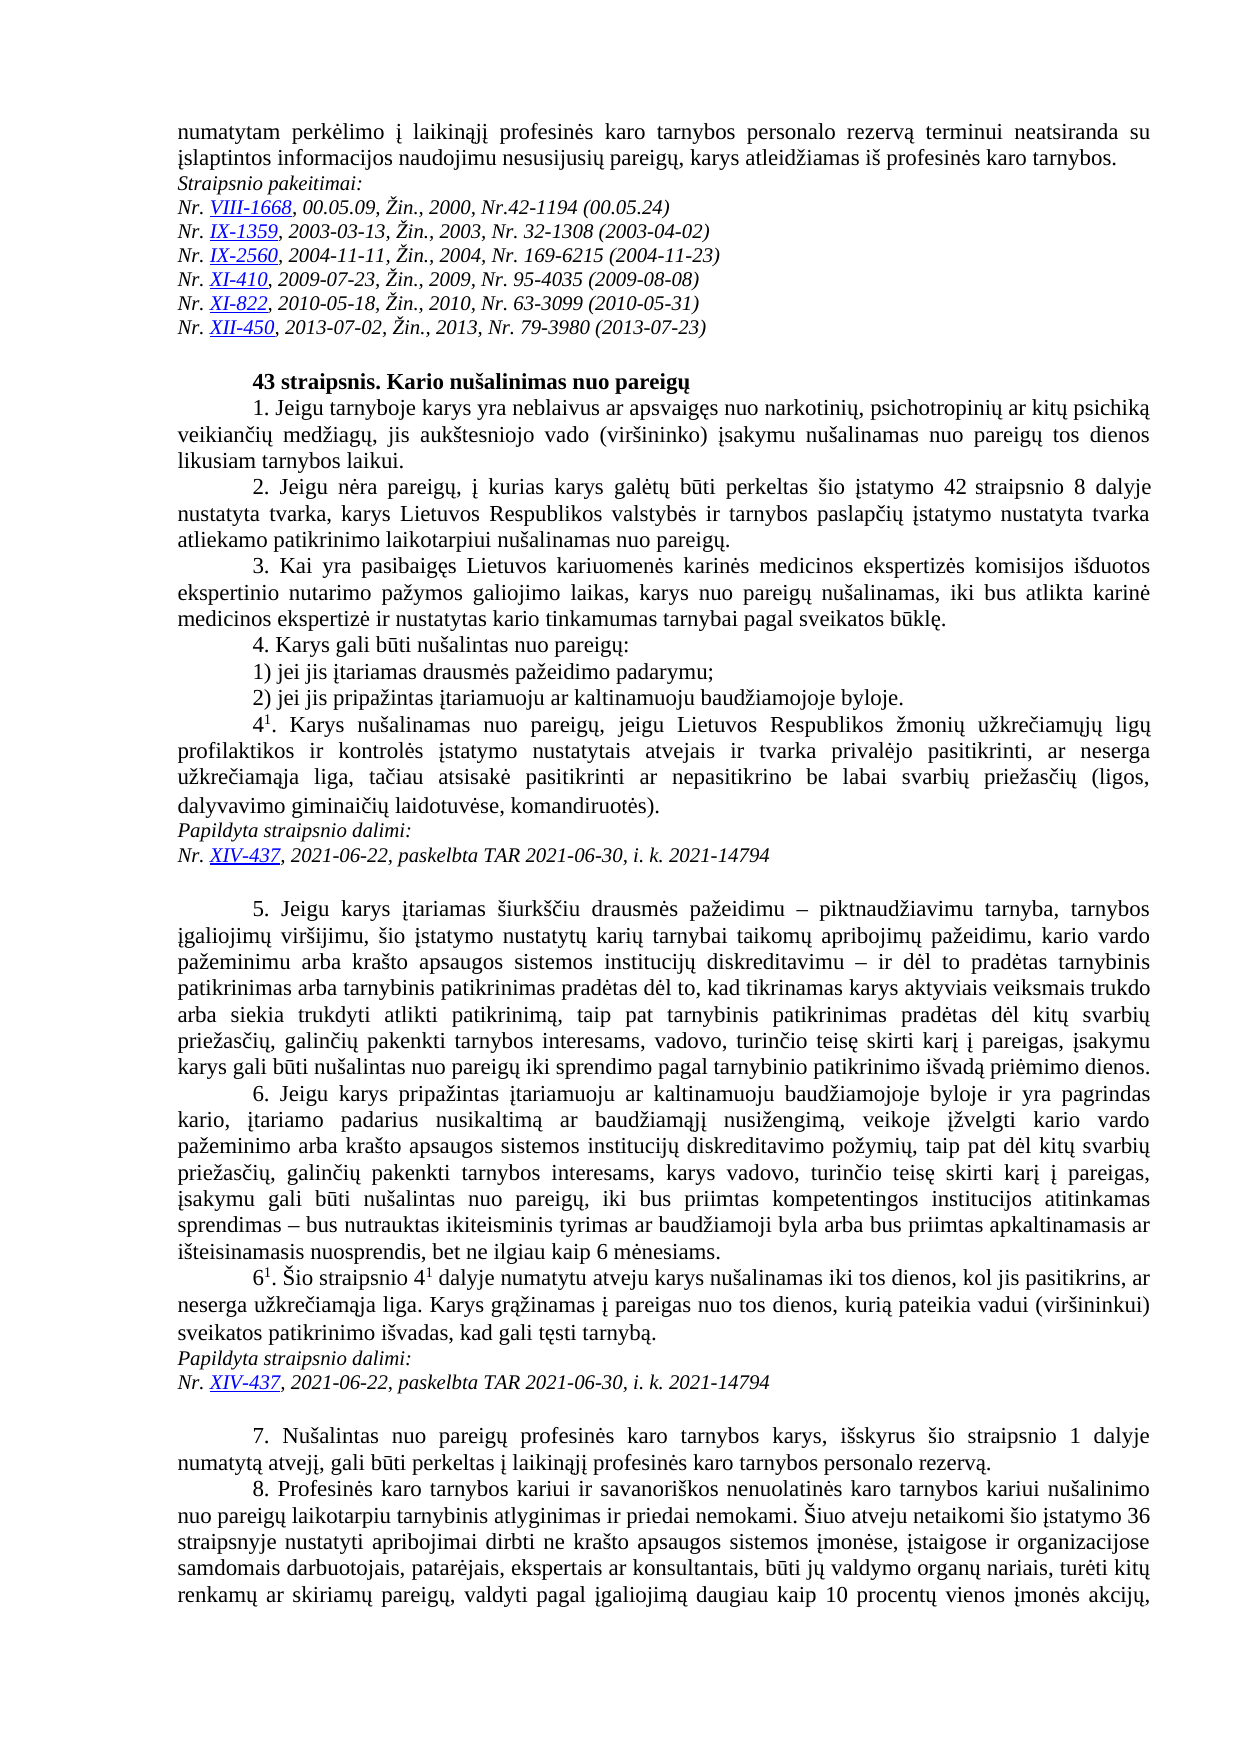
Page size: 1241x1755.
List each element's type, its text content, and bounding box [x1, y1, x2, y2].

text 7. Nušalintas nuo pareigų profesinės karo tarnybos karys, išskyrus šio straipsnio 1 dalyje numatytą atvejį, gali būti perkeltas į laikinąjį profesinės karo tarnybos personalo rezervą. [177, 1423, 1152, 1475]
text 2. Jeigu nėra pareigų, į kurias karys galėtų būti perkeltas šio įstatymo 42 straipsnio 8 dalyje nustatyta tvarka, karys Lietuvos Respublikos valstybės ir tarnybos paslapčių įstatymo nustatyta tvarka atliekamo patikrinimo laikotarpiui nušalinamas nuo pareigų. [177, 473, 1152, 552]
text 3. Kai yra pasibaigęs Lietuvos kariuomenės karinės medicinos ekspertizės komisijos išduotos ekspertinio nutarimo pažymos galiojimo laikas, karys nuo pareigų nušalinamas, iki bus atlikta karinė medicinos ekspertizė ir nustatytas kario tinkamumas tarnybai pagal sveikatos būklę. [177, 552, 1152, 632]
text 6. Jeigu karys pripažintas įtariamuoju ar kaltinamuoju baudžiamojoje byloje ir yra pagrindas kario, įtariamo padarius nusikaltimą ar baudžiamąjį nusižengimą, veikoje įžvelgti kario vardo pažeminimo arba krašto apsaugos sistemos institucijų diskreditavimo požymių, taip pat dėl kitų svarbių priežasčių, galinčių pakenkti tarnybos interesams, karys vadovo, turinčio teisę skirti karį į pareigas, įsakymu gali būti nušalintas nuo pareigų, iki bus priimtas kompetentingos institucijos atitinkamas sprendimas – bus nutrauktas ikiteisminis tyrimas ar baudžiamoji byla arba bus priimtas apkaltinamasis ar išteisinamasis nuosprendis, bet ne ilgiau kaip 6 mėnesiams. [177, 1080, 1152, 1264]
text 2) jei jis pripažintas įtariamuoju ar kaltinamuoju baudžiamojoje byloje. [177, 684, 1152, 711]
text Straipsnio pakeitimai: [177, 171, 1152, 195]
text numatytam perkėlimo į laikinąjį profesinės karo tarnybos personalo rezervą terminui neatsiranda su įslaptintos informacijos naudojimu nesusijusių pareigų, karys atleidžiamas iš profesinės karo tarnybos. [177, 118, 1152, 171]
text Papildyta straipsnio dalimi: [177, 1346, 1152, 1370]
text 5. Jeigu karys įtariamas šiurkščiu drausmės pažeidimu – piktnaudžiavimu tarnyba, tarnybos įgaliojimų viršijimu, šio įstatymo nustatytų karių tarnybai taikomų apribojimų pažeidimu, kario vardo pažeminimu arba krašto apsaugos sistemos institucijų diskreditavimu – ir dėl to pradėtas tarnybinis patikrinimas arba tarnybinis patikrinimas pradėtas dėl to, kad tikrinamas karys aktyviais veiksmais trukdo arba siekia trukdyti atlikti patikrinimą, taip pat tarnybinis patikrinimas pradėtas dėl kitų svarbių priežasčių, galinčių pakenkti tarnybos interesams, vadovo, turinčio teisę skirti karį į pareigas, įsakymu karys gali būti nušalintas nuo pareigų iki sprendimo pagal tarnybinio patikrinimo išvadą priėmimo dienos. [177, 895, 1152, 1080]
text 43 straipsnis. Kario nušalinimas nuo pareigų [177, 368, 1152, 394]
text Nr. IX-2560, 2004-11-11, Žin., 2004, Nr. 169-6215 (2004-11-23) [177, 243, 1152, 267]
text Papildyta straipsnio dalimi: [177, 818, 1152, 842]
text 1) jei jis įtariamas drausmės pažeidimo padarymu; [177, 658, 1152, 684]
text 41. Karys nušalinamas nuo pareigų, jeigu Lietuvos Respublikos žmonių užkrečiamųjų ligų profilaktikos ir kontrolės įstatymo nustatytais atvejais ir tvarka privalėjo pasitikrinti, ar neserga užkrečiamąja liga, tačiau atsisakė pasitikrinti ar nepasitikrino be labai svarbių priežasčių (ligos, dalyvavimo giminaičių laidotuvėse, komandiruotės). [177, 711, 1152, 818]
text Nr. XIV-437, 2021-06-22, paskelbta TAR 2021-06-30, i. k. 2021-14794 [177, 1370, 1152, 1394]
text Nr. XII-450, 2013-07-02, Žin., 2013, Nr. 79-3980 (2013-07-23) [177, 315, 1152, 339]
text 1. Jeigu tarnyboje karys yra neblaivus ar apsvaigęs nuo narkotinių, psichotropinių ar kitų psichiką veikiančių medžiagų, jis aukštesniojo vado (viršininko) įsakymu nušalinamas nuo pareigų tos dienos likusiam tarnybos laikui. [177, 394, 1152, 473]
text Nr. IX-1359, 2003-03-13, Žin., 2003, Nr. 32-1308 (2003-04-02) [177, 219, 1152, 243]
text Nr. XI-822, 2010-05-18, Žin., 2010, Nr. 63-3099 (2010-05-31) [177, 291, 1152, 315]
text 8. Profesinės karo tarnybos kariui ir savanoriškos nenuolatinės karo tarnybos kariui nušalinimo nuo pareigų laikotarpiu tarnybinis atlyginimas ir priedai nemokami. Šiuo atveju netaikomi šio įstatymo 36 straipsnyje nustatyti apribojimai dirbti ne krašto apsaugos sistemos įmonėse, įstaigose ir organizacijose samdomais darbuotojais, patarėjais, ekspertais ar konsultantais, būti jų valdymo organų nariais, turėti kitų renkamų ar skiriamų pareigų, valdyti pagal įgaliojimą daugiau kaip 10 procentų vienos įmonės akcijų, [177, 1475, 1152, 1607]
text Nr. XI-410, 2009-07-23, Žin., 2009, Nr. 95-4035 (2009-08-08) [177, 267, 1152, 291]
text Nr. XIV-437, 2021-06-22, paskelbta TAR 2021-06-30, i. k. 2021-14794 [177, 842, 1152, 867]
text 4. Karys gali būti nušalintas nuo pareigų: [177, 632, 1152, 658]
text 61. Šio straipsnio 41 dalyje numatytu atveju karys nušalinamas iki tos dienos, kol jis pasitikrins, ar neserga užkrečiamąja liga. Karys grąžinamas į pareigas nuo tos dienos, kurią pateikia vadui (viršininkui) sveikatos patikrinimo išvadas, kad gali tęsti tarnybą. [177, 1264, 1152, 1346]
text Nr. VIII-1668, 00.05.09, Žin., 2000, Nr.42-1194 (00.05.24) [177, 195, 1152, 219]
